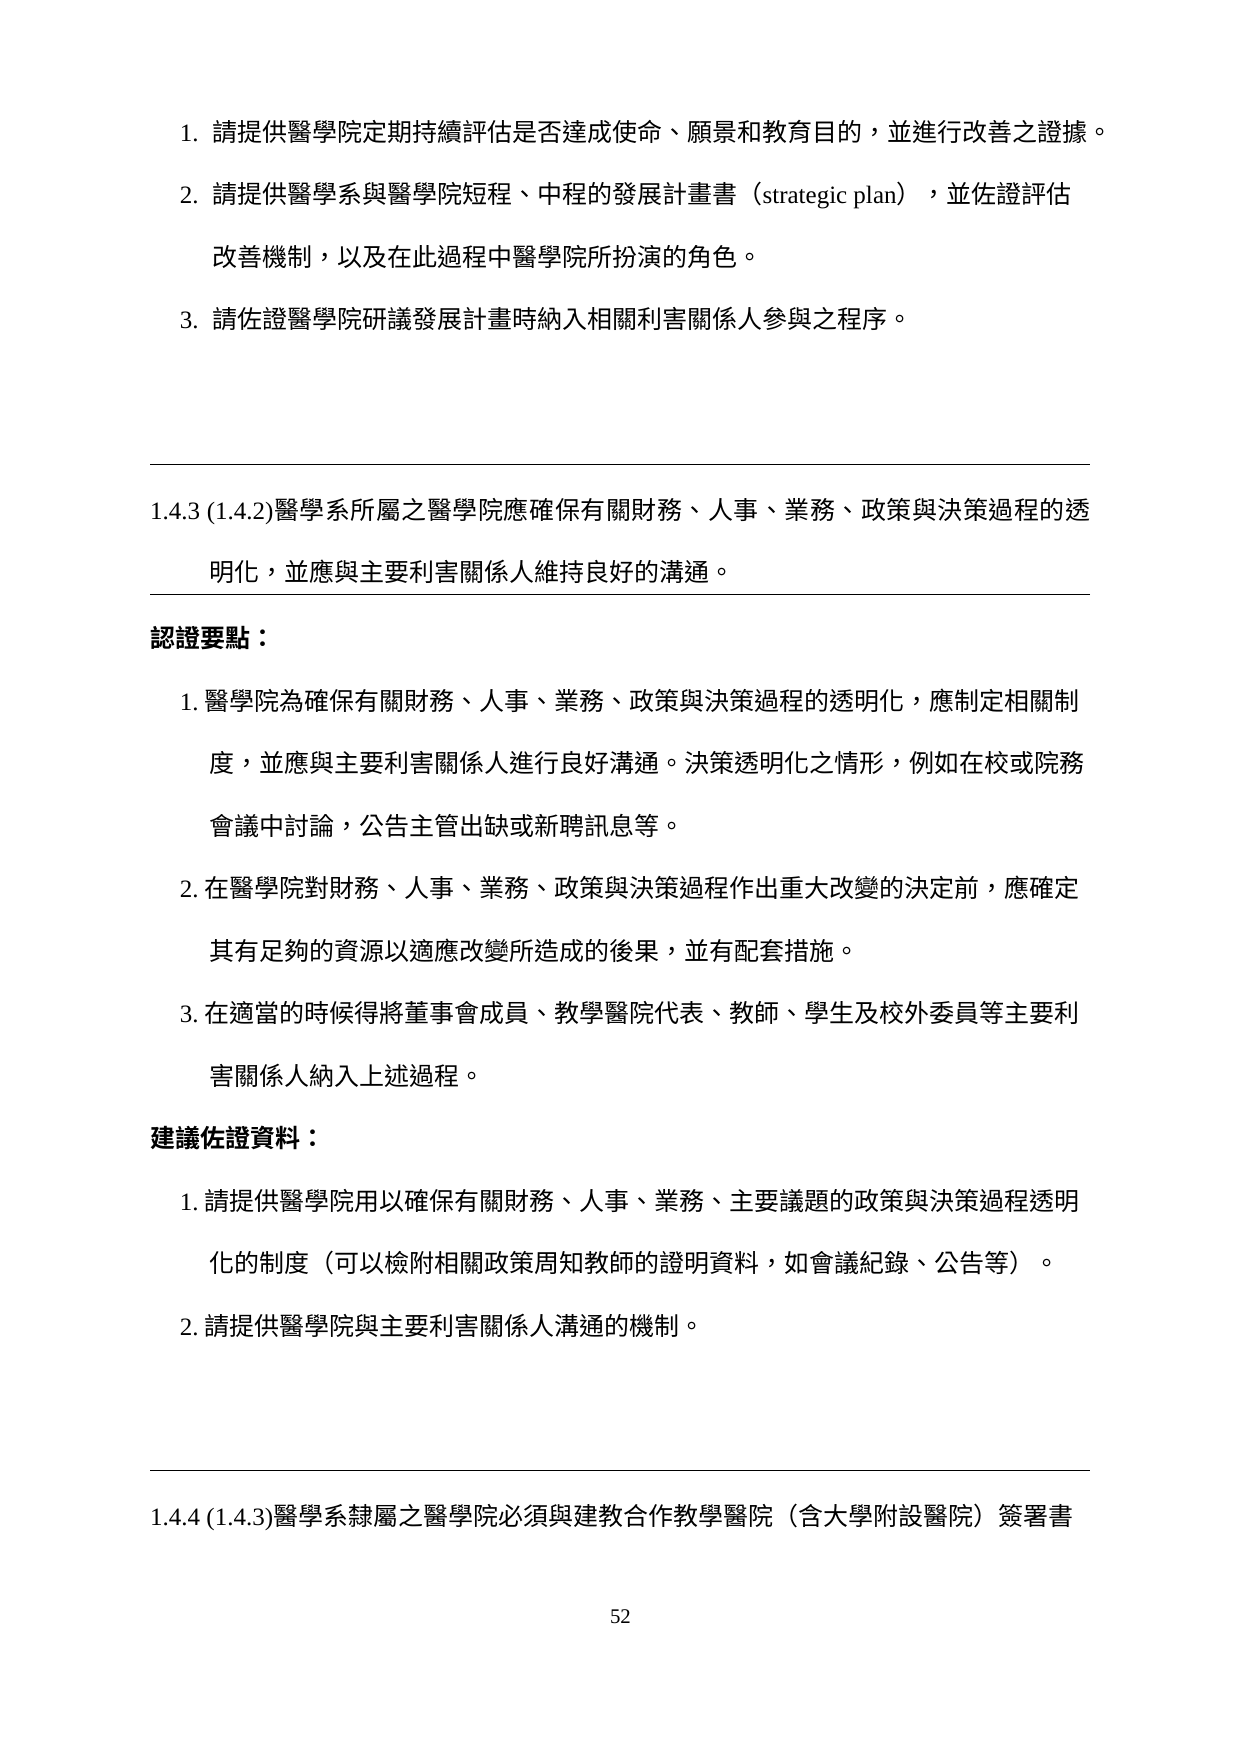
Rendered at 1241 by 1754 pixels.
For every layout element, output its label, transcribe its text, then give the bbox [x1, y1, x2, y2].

list 請佐證醫學院研議發展計畫時納入相關利害關係人參與之程序。 [179, 276, 1090, 339]
list 請提供醫學院定期持續評估是否達成使命、願景和教育目的，並進行改善之證據。 [179, 89, 1090, 151]
text 認證要點： [150, 595, 1080, 657]
text 建議佐證資料： [150, 1095, 1080, 1157]
list 請提供醫學院用以確保有關財務、人事、業務、主要議題的政策與決策過程透明化的制度（可以檢附相關政策周知教師的證明資料，如會議紀錄、公告等）。 [179, 1157, 1090, 1282]
list 請提供醫學院與主要利害關係人溝通的機制。 [179, 1282, 1090, 1345]
text 1.4.3 (1.4.2)醫學系所屬之醫學院應確保有關財務、人事、業務、政策與決策過程的透明化，並應與主要利害關係人維持良好的溝通。 [150, 465, 1090, 594]
text 1.4.4 (1.4.3)醫學系隸屬之醫學院必須與建教合作教學醫院（含大學附設醫院）簽署書 [150, 1471, 1090, 1536]
list 醫學院為確保有關財務、人事、業務、政策與決策過程的透明化，應制定相關制度，並應與主要利害關係人進行良好溝通。決策透明化之情形，例如在校或院務會議中討論，公告主管出缺或新聘訊息等。 [179, 657, 1090, 845]
list 在適當的時候得將董事會成員、教學醫院代表、教師、學生及校外委員等主要利害關係人納入上述過程。 [179, 970, 1080, 1095]
list 在醫學院對財務、人事、業務、政策與決策過程作出重大改變的決定前，應確定其有足夠的資源以適應改變所造成的後果，並有配套措施。 [179, 845, 1090, 970]
list 請提供醫學系與醫學院短程、中程的發展計畫書（strategic plan），並佐證評估改善機制，以及在此過程中醫學院所扮演的角色。 [179, 151, 1090, 276]
